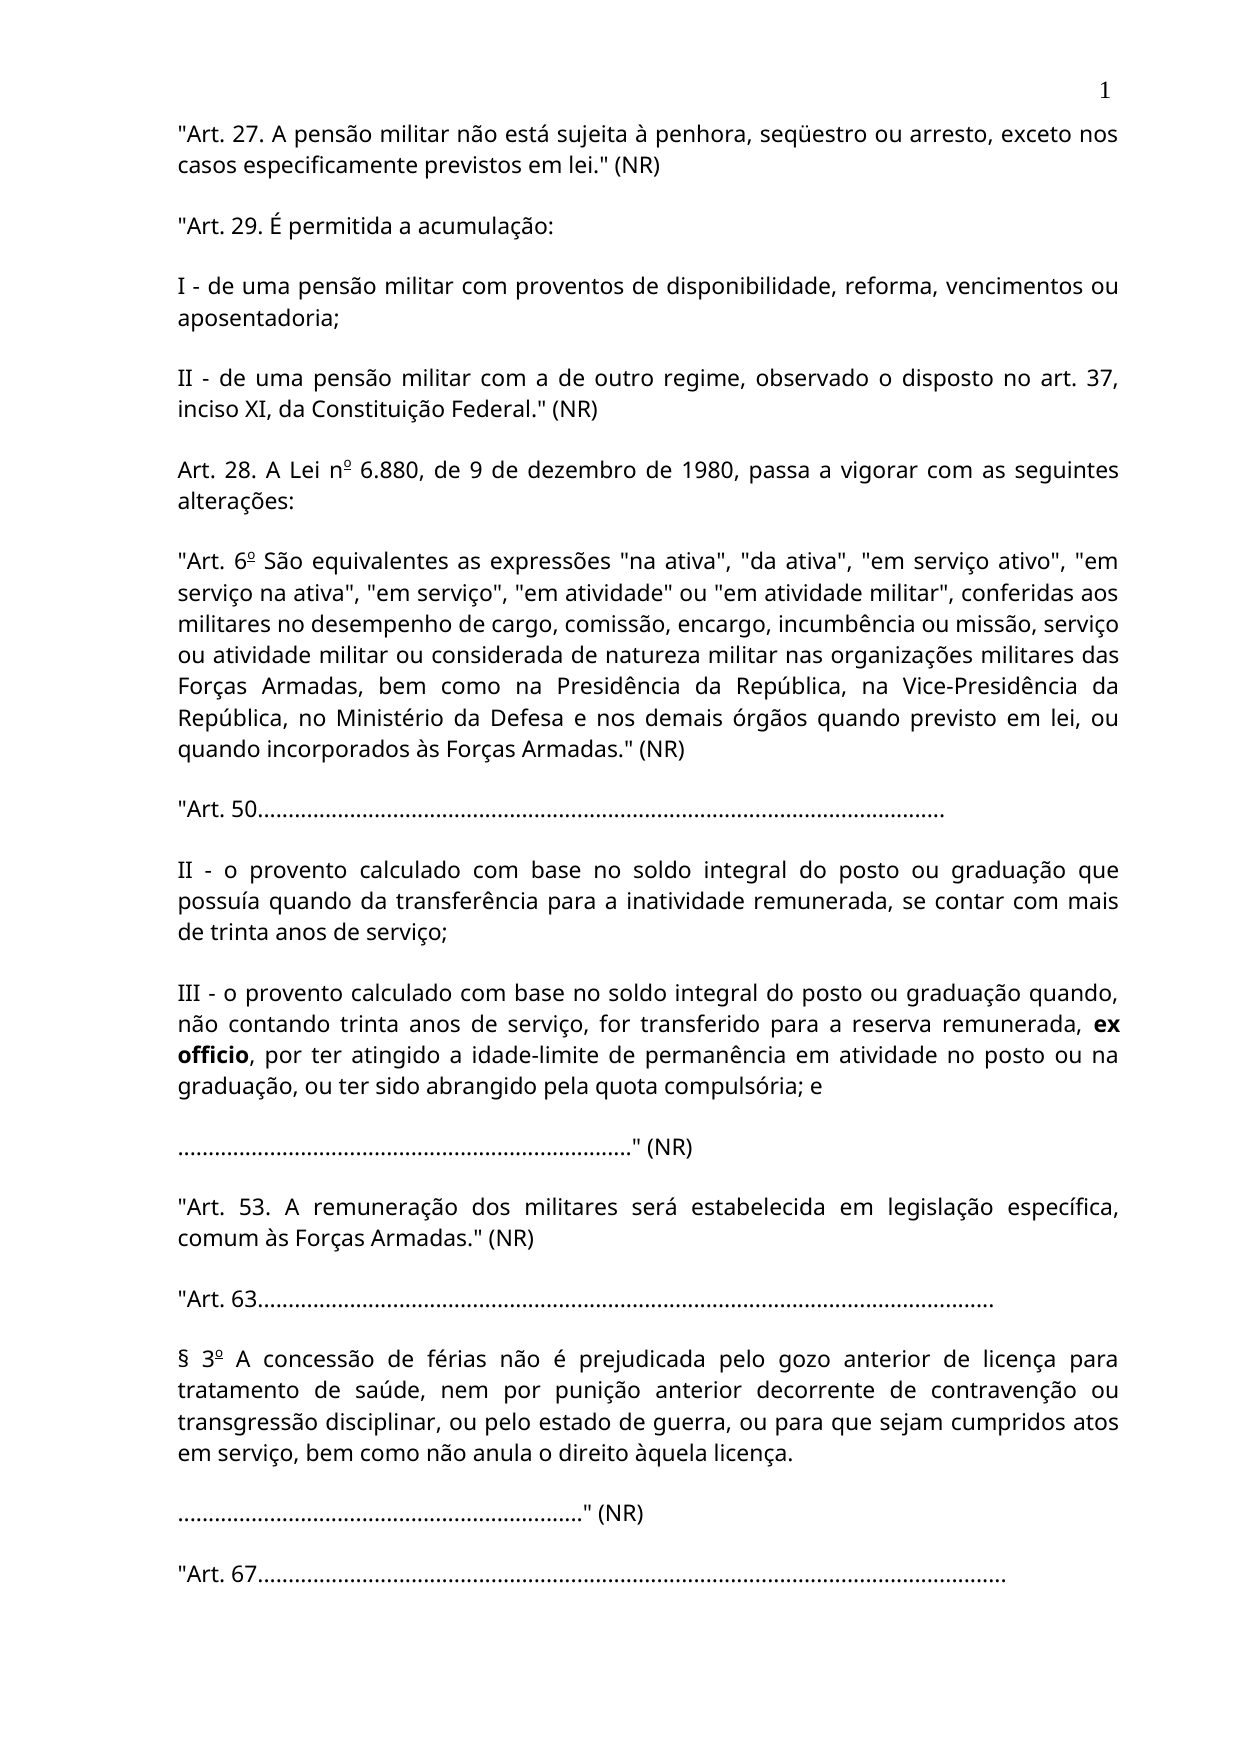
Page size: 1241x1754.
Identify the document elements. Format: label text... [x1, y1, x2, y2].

text "Art. 6o São equivalentes as expressões "na ativa", "da ativa", "em serviço ativo", "em serviço na ativa", "em serviço", "em atividade" ou "em atividade militar", conferidas aos militares no desempenho de cargo, comissão, encargo, incumbência ou missão, serviço ou atividade militar ou considerada de natureza militar nas organizações militares das Forças Armadas, bem como na Presidência da República, na Vice-Presidência da República, no Ministério da Defesa e nos demais órgãos quando previsto em lei, ou quando incorporados às Forças Armadas." (NR) [177, 545, 1120, 764]
text "Art. 50................................................................................................................ [177, 793, 1120, 824]
text II - de uma pensão militar com a de outro regime, observado o disposto no art. 37, inciso XI, da Constituição Federal." (NR) [177, 362, 1120, 424]
text .........................................................................." (NR) [177, 1131, 1120, 1162]
text .................................................................." (NR) [177, 1497, 1120, 1528]
text II - o provento calculado com base no soldo integral do posto ou graduação que possuía quando da transferência para a inatividade remunerada, se contar com mais de trinta anos de serviço; [177, 853, 1120, 947]
text I - de uma pensão militar com proventos de disponibilidade, reforma, vencimentos ou aposentadoria; [177, 270, 1120, 333]
text § 3o A concessão de férias não é prejudicada pelo gozo anterior de licença para tratamento de saúde, nem por punição anterior decorrente de contravenção ou transgressão disciplinar, ou pelo estado de guerra, ou para que sejam cumpridos atos em serviço, bem como não anula o direito àquela licença. [177, 1343, 1120, 1468]
text "Art. 27. A pensão militar não está sujeita à penhora, seqüestro ou arresto, exceto nos casos especificamente previstos em lei." (NR) [177, 118, 1120, 181]
text "Art. 63........................................................................................................................ [177, 1283, 1120, 1314]
text "Art. 29. É permitida a acumulação: [177, 210, 1120, 241]
text "Art. 67.......................................................................................................................... [177, 1558, 1120, 1589]
text "Art. 53. A remuneração dos militares será estabelecida em legislação específica, comum às Forças Armadas." (NR) [177, 1191, 1120, 1253]
text III - o provento calculado com base no soldo integral do posto ou graduação quando, não contando trinta anos de serviço, for transferido para a reserva remunerada, ex officio, por ter atingido a idade-limite de permanência em atividade no posto ou na graduação, ou ter sido abrangido pela quota compulsória; e [177, 976, 1120, 1101]
text Art. 28. A Lei no 6.880, de 9 de dezembro de 1980, passa a vigorar com as seguintes alterações: [177, 453, 1120, 516]
